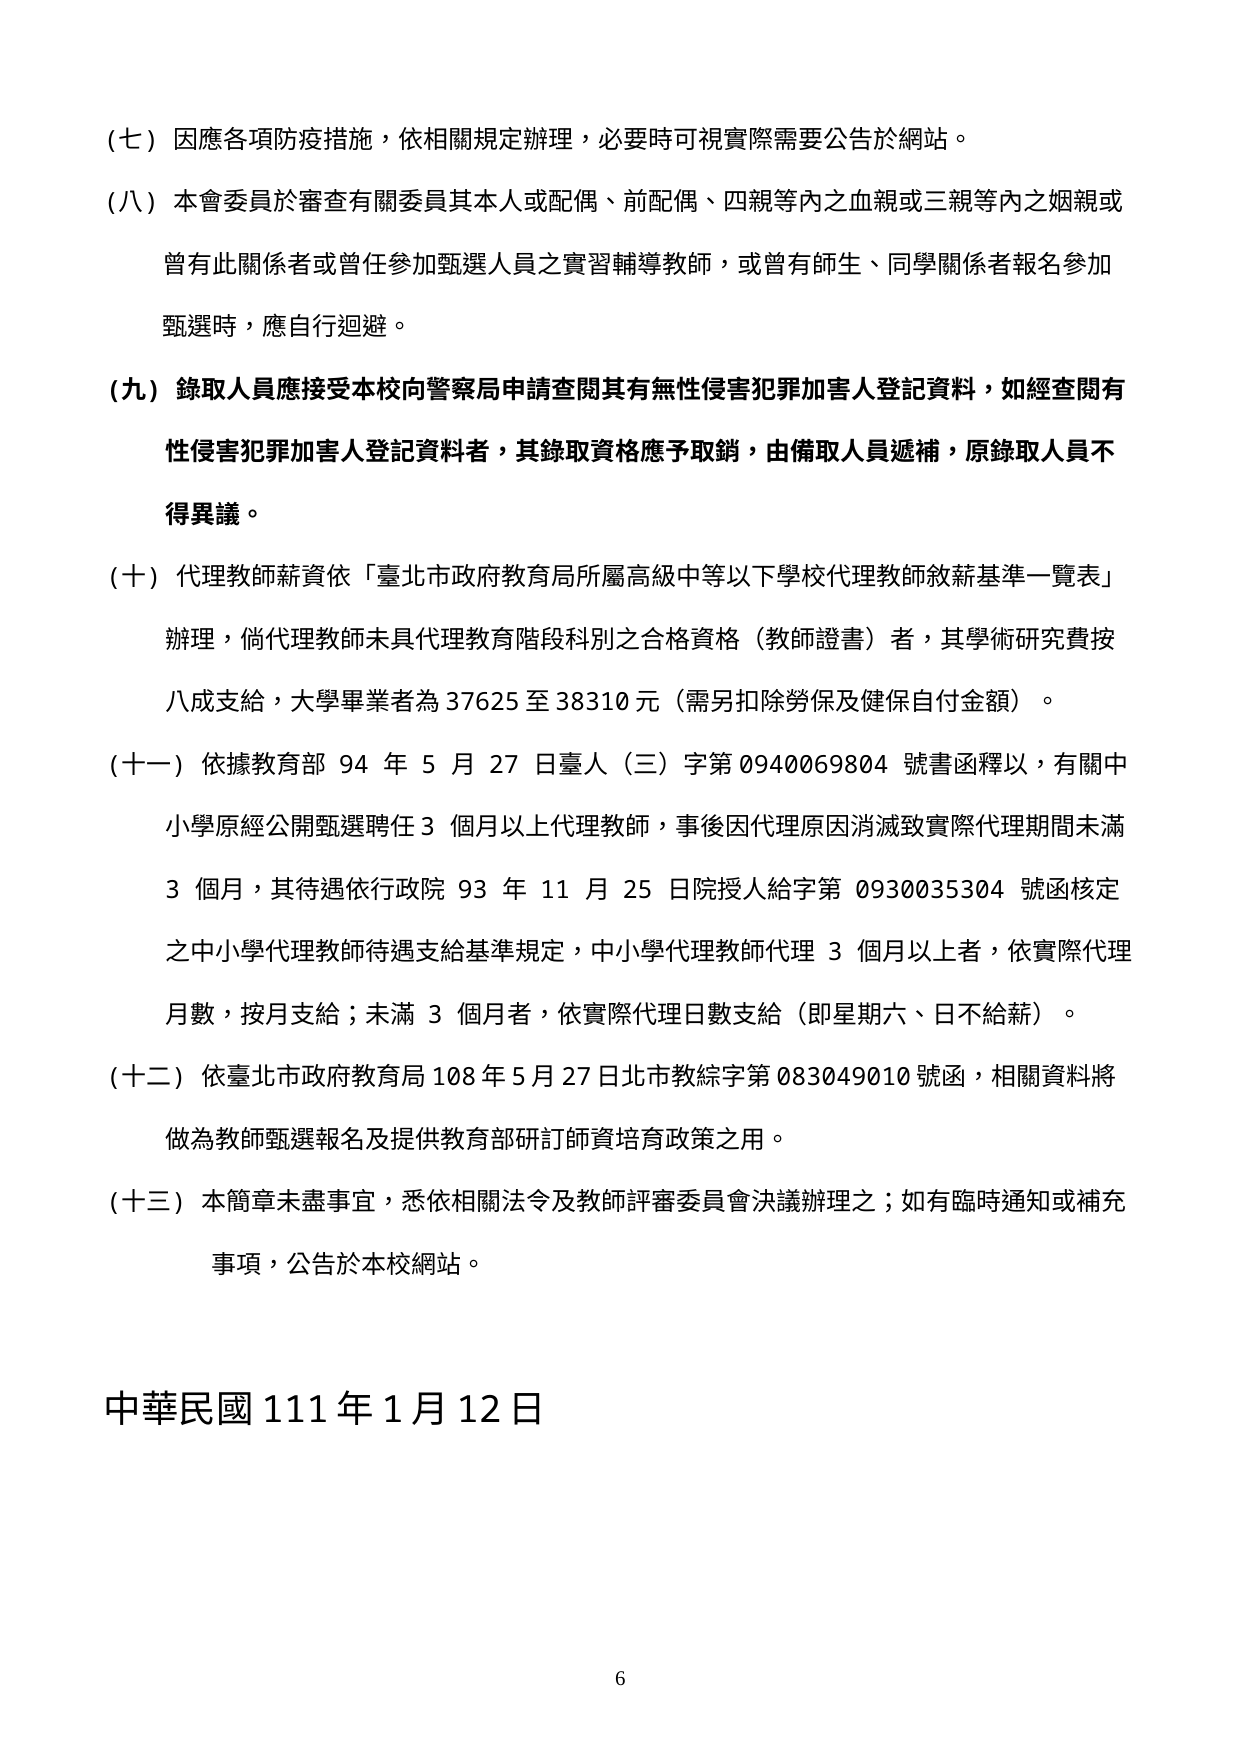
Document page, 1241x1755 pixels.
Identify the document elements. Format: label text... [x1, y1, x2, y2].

text (八) 本會委員於審查有關委員其本人或配偶、前配偶、四親等內之血親或三親等內之姻親或曾有此關係者或曾任參加甄選人員之實習輔導教師，或曾有師生、同學關係者報名參加甄選時，應自行迴避。 [103, 158, 1137, 346]
text 中華民國111年1月12日 [103, 1365, 1137, 1427]
text (十) 代理教師薪資依「臺北市政府教育局所屬高級中等以下學校代理教師敘薪基準一覽表」辦理，倘代理教師未具代理教育階段科別之合格資格（教師證書）者，其學術研究費按八成支給，大學畢業者為37625至38310元（需另扣除勞保及健保自付金額）。 [106, 533, 1137, 721]
text (七) 因應各項防疫措施，依相關規定辦理，必要時可視實際需要公告於網站。 [103, 96, 1137, 158]
text (十一) 依據教育部 94 年 5 月 27 日臺人（三）字第0940069804 號書函釋以，有關中小學原經公開甄選聘任3 個月以上代理教師，事後因代理原因消滅致實際代理期間未滿 3 個月，其待遇依行政院 93 年 11 月 25 日院授人給字第 0930035304 號函核定之中小學代理教師待遇支給基準規定，中小學代理教師代理 3 個月以上者，依實際代理月數，按月支給；未滿 3 個月者，依實際代理日數支給（即星期六、日不給薪）。 [106, 721, 1137, 1033]
text (九) 錄取人員應接受本校向警察局申請查閱其有無性侵害犯罪加害人登記資料，如經查閱有性侵害犯罪加害人登記資料者，其錄取資格應予取銷，由備取人員遞補，原錄取人員不得異議。 [106, 346, 1137, 533]
text (十二) 依臺北市政府教育局108年5月27日北市教綜字第083049010號函，相關資料將做為教師甄選報名及提供教育部研訂師資培育政策之用。 [106, 1033, 1137, 1158]
text 事項，公告於本校網站。 [106, 1221, 1137, 1283]
text (十三) 本簡章未盡事宜，悉依相關法令及教師評審委員會決議辦理之；如有臨時通知或補充 [106, 1158, 1137, 1221]
